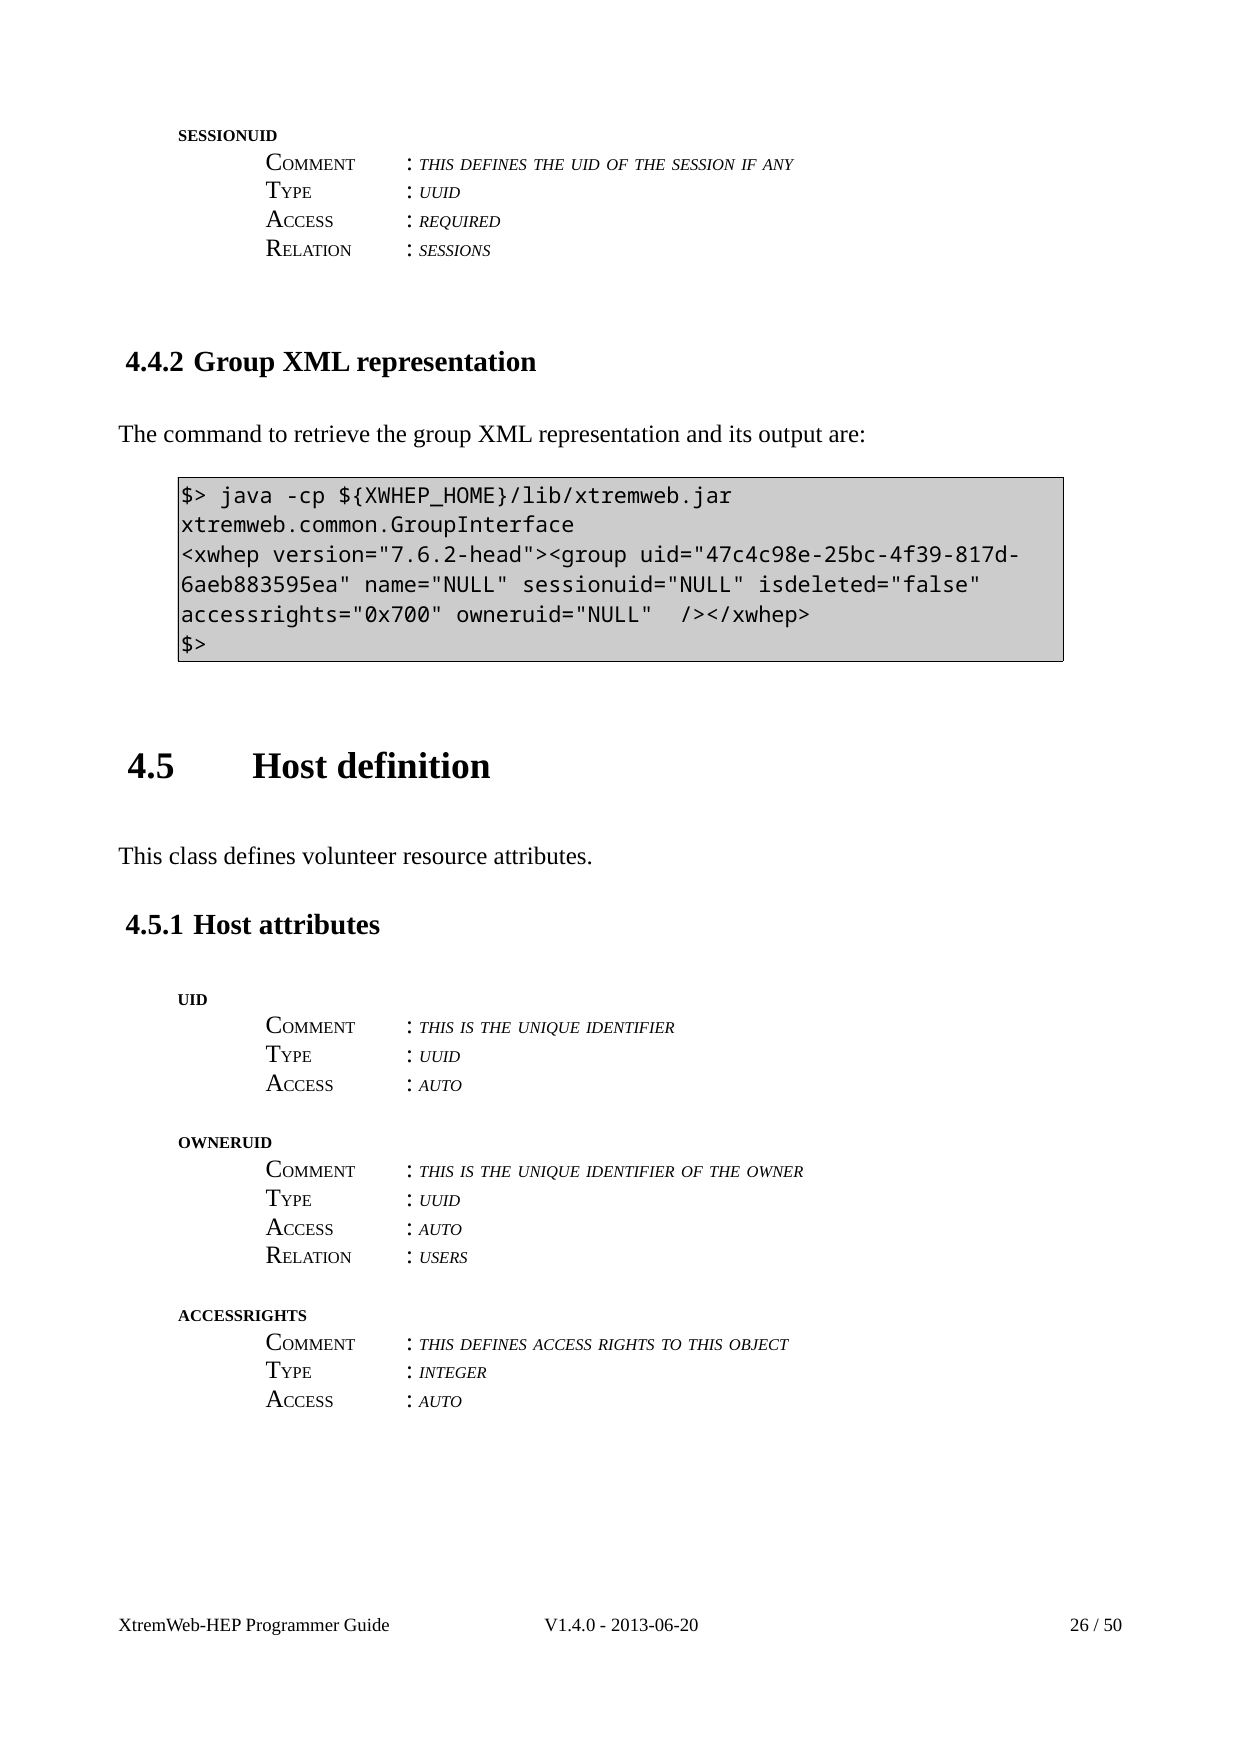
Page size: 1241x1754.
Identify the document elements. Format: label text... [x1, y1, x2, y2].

subtitle Host definition [118, 744, 1122, 787]
text Comment : this defines access rights to this object [265, 1327, 1122, 1356]
subtitle Group XML representation [118, 344, 1122, 378]
text <xwhep version="7.6.2-head"><group uid="47c4c98e-25bc-4f39-817d-6aeb883595ea" name="NULL" sessionuid="NULL" isdeleted="false" accessrights="0x700" owneruid="NULL" /></xwhep> [179, 536, 1063, 626]
text Relation : users [265, 1241, 1122, 1269]
text owneruid [178, 1126, 1122, 1154]
text sessionuid [178, 118, 1122, 147]
text Access : required [265, 204, 1122, 233]
text Comment : this is the unique identifier [265, 1011, 1122, 1039]
subtitle Host attributes [118, 907, 1122, 941]
text Type : integer [265, 1356, 1122, 1384]
text Access : auto [265, 1384, 1122, 1413]
text Access : auto [265, 1212, 1122, 1241]
text Type : uuid [265, 1183, 1122, 1212]
text Comment : this is the unique identifier of the owner [265, 1154, 1122, 1183]
text Type : uuid [265, 1039, 1122, 1068]
text $> java -cp ${XWHEP_HOME}/lib/xtremweb.jar xtremweb.common.GroupInterface [179, 478, 1063, 536]
text This class defines volunteer resource attributes. [118, 841, 1122, 869]
text accessrights [178, 1298, 1122, 1327]
text uid [177, 982, 1122, 1011]
text Type : uuid [265, 176, 1122, 204]
text Comment : this defines the uid of the session if any [265, 147, 1122, 176]
text Access : auto [265, 1068, 1122, 1097]
text The command to retrieve the group XML representation and its output are: [118, 419, 1122, 448]
text $> [179, 626, 1063, 661]
text Relation : sessions [265, 233, 1122, 262]
